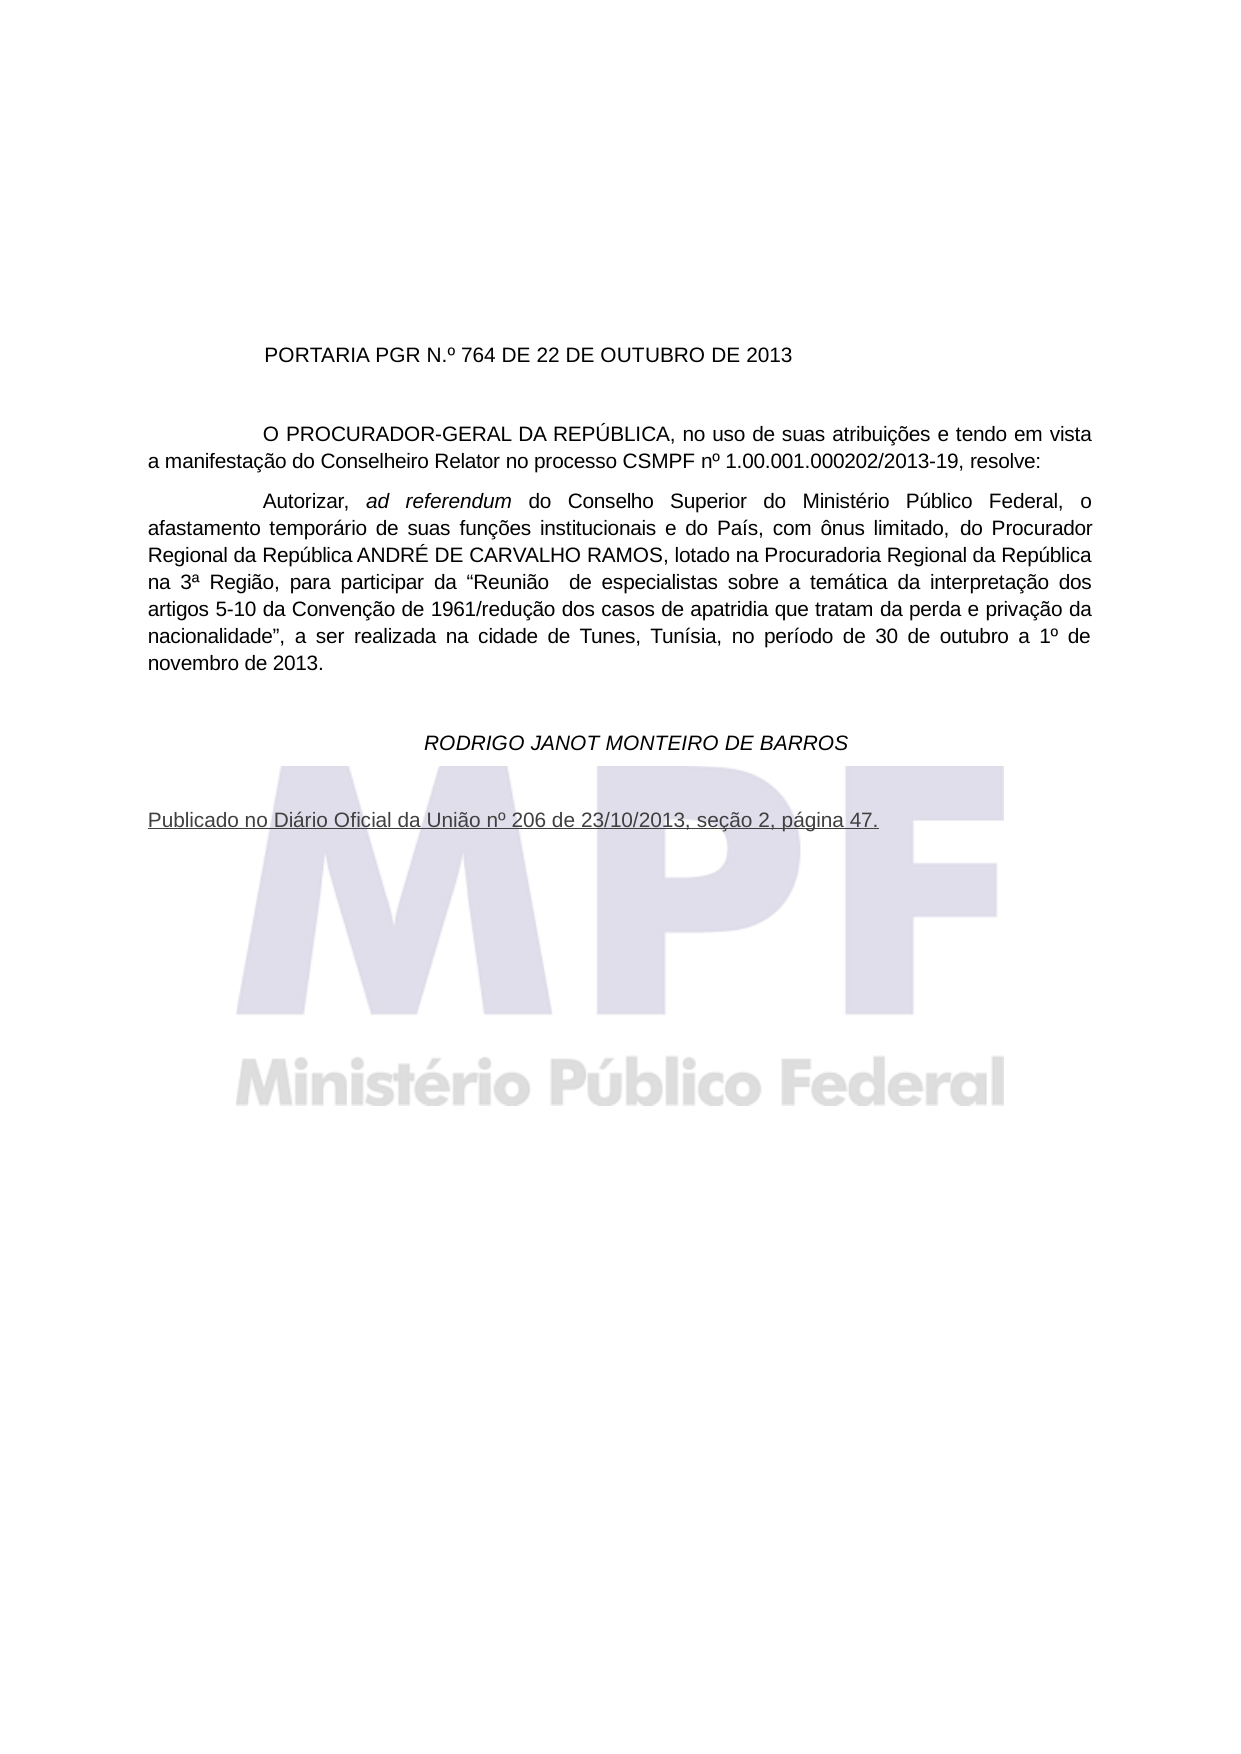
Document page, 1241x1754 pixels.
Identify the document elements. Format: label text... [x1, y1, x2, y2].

picture [236, 832, 1004, 1106]
text Publicado no Diário Oficial da União nº 206 de 23/10/2013, seção 2, página 47. [148, 807, 1093, 832]
text Autorizar, ad referendum do Conselho Superior do Ministério Público Federal, o afastamento temporário de suas funções institucionais e do País, com ônus limitado, do Procurador Regional da República ANDRÉ DE CARVALHO RAMOS, lotado na Procuradoria Regional da República na 3ª Região, para participar da “Reunião de especialistas sobre a temática da interpretação dos artigos 5-10 da Convenção de 1961/redução dos casos de apatridia que tratam da perda e privação da nacionalidade”, a ser realizada na cidade de Tunes, Tunísia, no período de 30 de outubro a 1º de novembro de 2013. [148, 487, 1093, 676]
text O PROCURADOR-GERAL DA REPÚBLICA, no uso de suas atribuições e tendo em vista a manifestação do Conselheiro Relator no processo CSMPF nº 1.00.001.000202/2013-19, resolve: [148, 420, 1093, 474]
text PORTARIA PGR N.º 764 DE 22 DE OUTUBRO DE 2013 [148, 341, 1093, 368]
text RODRIGO JANOT MONTEIRO DE BARROS [148, 728, 1093, 755]
picture [236, 766, 1004, 807]
